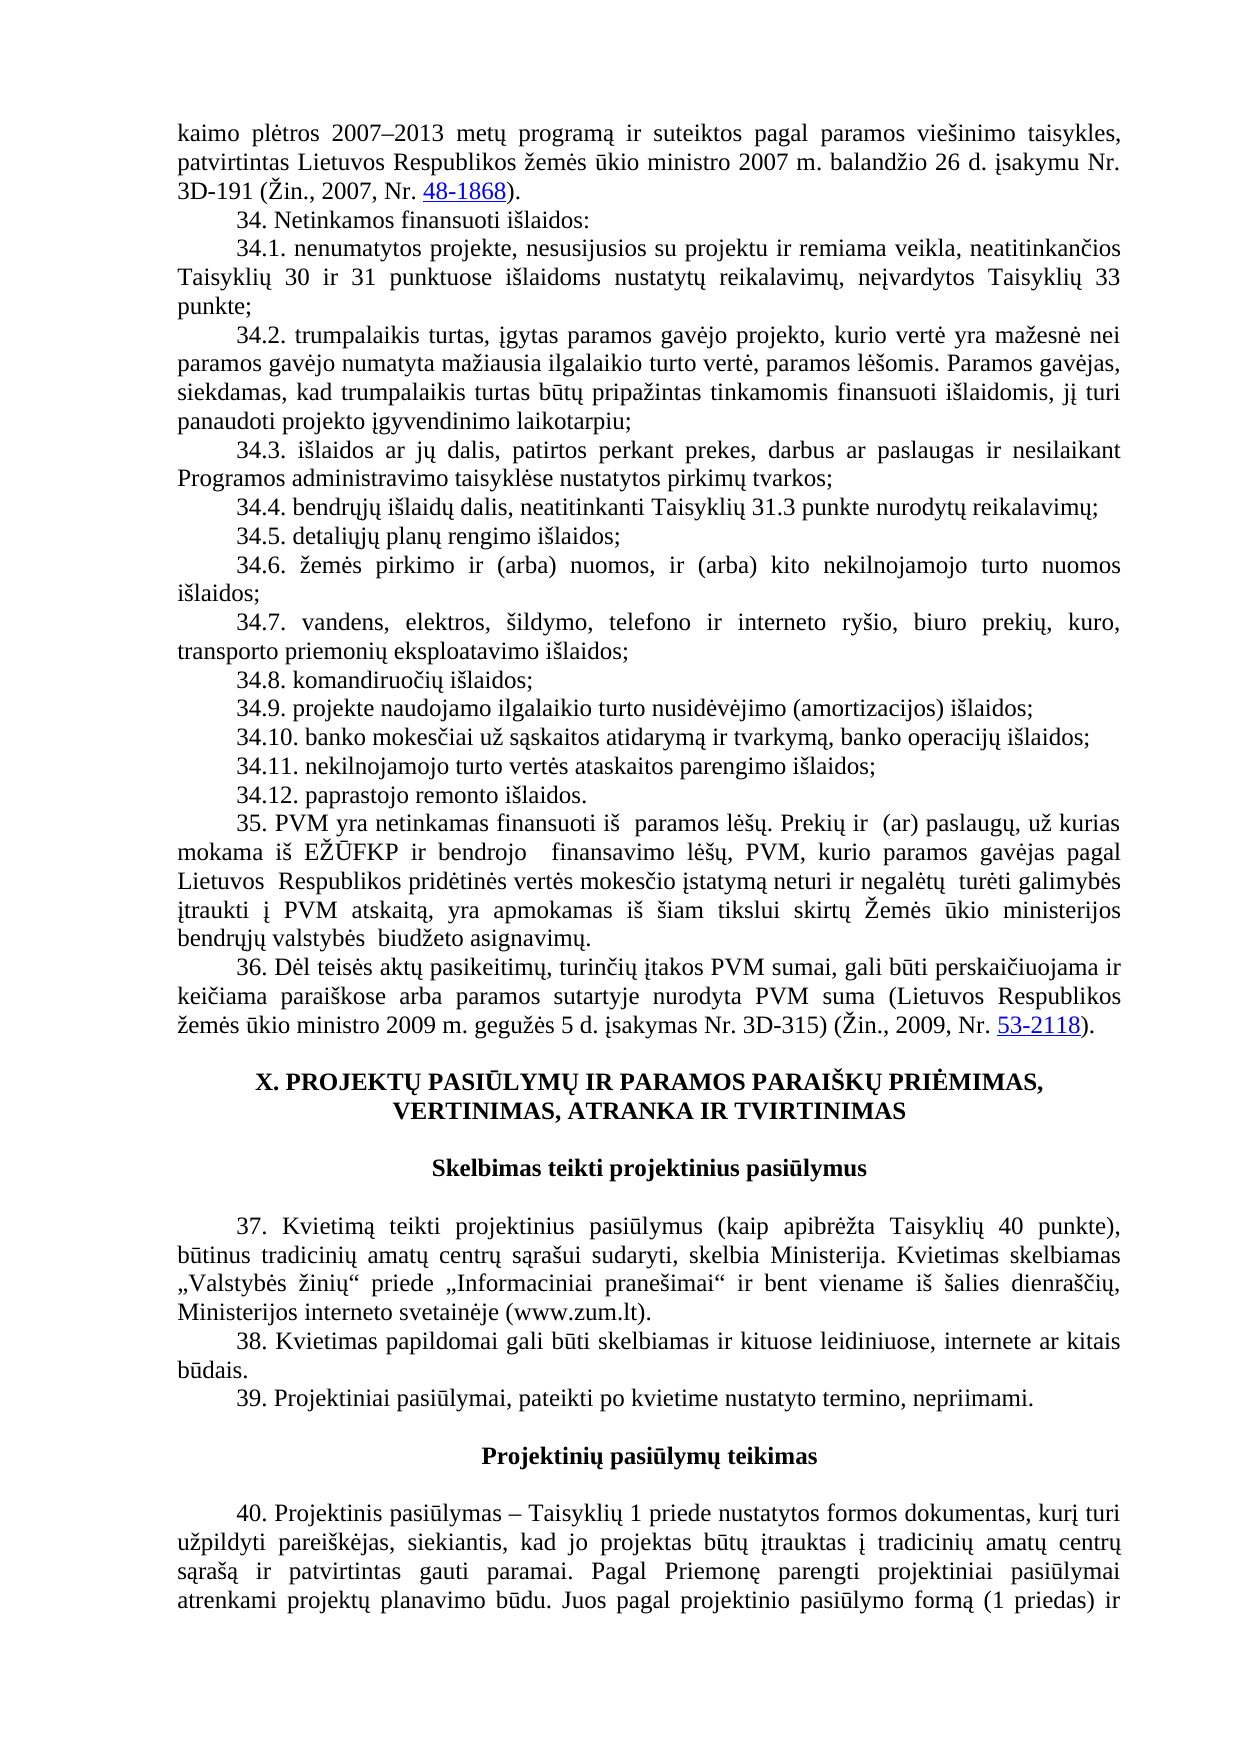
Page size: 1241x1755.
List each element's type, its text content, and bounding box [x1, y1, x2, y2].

text 36. Dėl teisės aktų pasikeitimų, turinčių įtakos PVM sumai, gali būti perskaičiuojama ir keičiama paraiškose arba paramos sutartyje nurodyta PVM suma (Lietuvos Respublikos žemės ūkio ministro 2009 m. gegužės 5 d. įsakymas Nr. 3D-315) (Žin., 2009, Nr. 53-2118). [177, 952, 1122, 1038]
text 34. Netinkamos finansuoti išlaidos: [177, 205, 1122, 233]
text 34.11. nekilnojamojo turto vertės ataskaitos parengimo išlaidos; [177, 751, 1122, 780]
text 35. PVM yra netinkamas finansuoti iš paramos lėšų. Prekių ir (ar) paslaugų, už kurias mokama iš EŽŪFKP ir bendrojo finansavimo lėšų, PVM, kurio paramos gavėjas pagal Lietuvos Respublikos pridėtinės vertės mokesčio įstatymą neturi ir negalėtų turėti galimybės įtraukti į PVM atskaitą, yra apmokamas iš šiam tikslui skirtų Žemės ūkio ministerijos bendrųjų valstybės biudžeto asignavimų. [177, 808, 1122, 952]
text 34.6. žemės pirkimo ir (arba) nuomos, ir (arba) kito nekilnojamojo turto nuomos išlaidos; [177, 550, 1122, 607]
text 34.12. paprastojo remonto išlaidos. [177, 780, 1122, 808]
text 34.9. projekte naudojamo ilgalaikio turto nusidėvėjimo (amortizacijos) išlaidos; [177, 693, 1122, 722]
text Skelbimas teikti projektinius pasiūlymus [177, 1153, 1122, 1182]
text Projektinių pasiūlymų teikimas [177, 1441, 1122, 1470]
text 39. Projektiniai pasiūlymai, pateikti po kvietime nustatyto termino, nepriimami. [177, 1383, 1122, 1412]
text 34.3. išlaidos ar jų dalis, patirtos perkant prekes, darbus ar paslaugas ir nesilaikant Programos administravimo taisyklėse nustatytos pirkimų tvarkos; [177, 435, 1122, 492]
text kaimo plėtros 2007–2013 metų programą ir suteiktos pagal paramos viešinimo taisykles, patvirtintas Lietuvos Respublikos žemės ūkio ministro 2007 m. balandžio 26 d. įsakymu Nr. 3D-191 (Žin., 2007, Nr. 48-1868). [177, 118, 1122, 205]
text 34.4. bendrųjų išlaidų dalis, neatitinkanti Taisyklių 31.3 punkte nurodytų reikalavimų; [177, 492, 1122, 521]
text X. projektŲ PASIŪLYMŲ IR PARAMOS PARAIŠKŲ PRIĖMIMAS, VERTINIMAS, ATRANKA IR TVIRTINIMAS [177, 1067, 1122, 1125]
text 34.8. komandiruočių išlaidos; [177, 665, 1122, 693]
text 34.7. vandens, elektros, šildymo, telefono ir interneto ryšio, biuro prekių, kuro, transporto priemonių eksploatavimo išlaidos; [177, 607, 1122, 665]
text 34.1. nenumatytos projekte, nesusijusios su projektu ir remiama veikla, neatitinkančios Taisyklių 30 ir 31 punktuose išlaidoms nustatytų reikalavimų, neįvardytos Taisyklių 33 punkte; [177, 233, 1122, 320]
text 38. Kvietimas papildomai gali būti skelbiamas ir kituose leidiniuose, internete ar kitais būdais. [177, 1326, 1122, 1383]
text 34.2. trumpalaikis turtas, įgytas paramos gavėjo projekto, kurio vertė yra mažesnė nei paramos gavėjo numatyta mažiausia ilgalaikio turto vertė, paramos lėšomis. Paramos gavėjas, siekdamas, kad trumpalaikis turtas būtų pripažintas tinkamomis finansuoti išlaidomis, jį turi panaudoti projekto įgyvendinimo laikotarpiu; [177, 320, 1122, 435]
text 34.10. banko mokesčiai už sąskaitos atidarymą ir tvarkymą, banko operacijų išlaidos; [177, 722, 1122, 751]
text 37. Kvietimą teikti projektinius pasiūlymus (kaip apibrėžta Taisyklių 40 punkte), būtinus tradicinių amatų centrų sąrašui sudaryti, skelbia Ministerija. Kvietimas skelbiamas „Valstybės žinių“ priede „Informaciniai pranešimai“ ir bent viename iš šalies dienraščių, Ministerijos interneto svetainėje (www.zum.lt). [177, 1211, 1122, 1326]
text 34.5. detaliųjų planų rengimo išlaidos; [177, 521, 1122, 550]
text 40. Projektinis pasiūlymas – Taisyklių 1 priede nustatytos formos dokumentas, kurį turi užpildyti pareiškėjas, siekiantis, kad jo projektas būtų įtrauktas į tradicinių amatų centrų sąrašą ir patvirtintas gauti paramai. Pagal Priemonę parengti projektiniai pasiūlymai atrenkami projektų planavimo būdu. Juos pagal projektinio pasiūlymo formą (1 priedas) ir [177, 1498, 1122, 1613]
